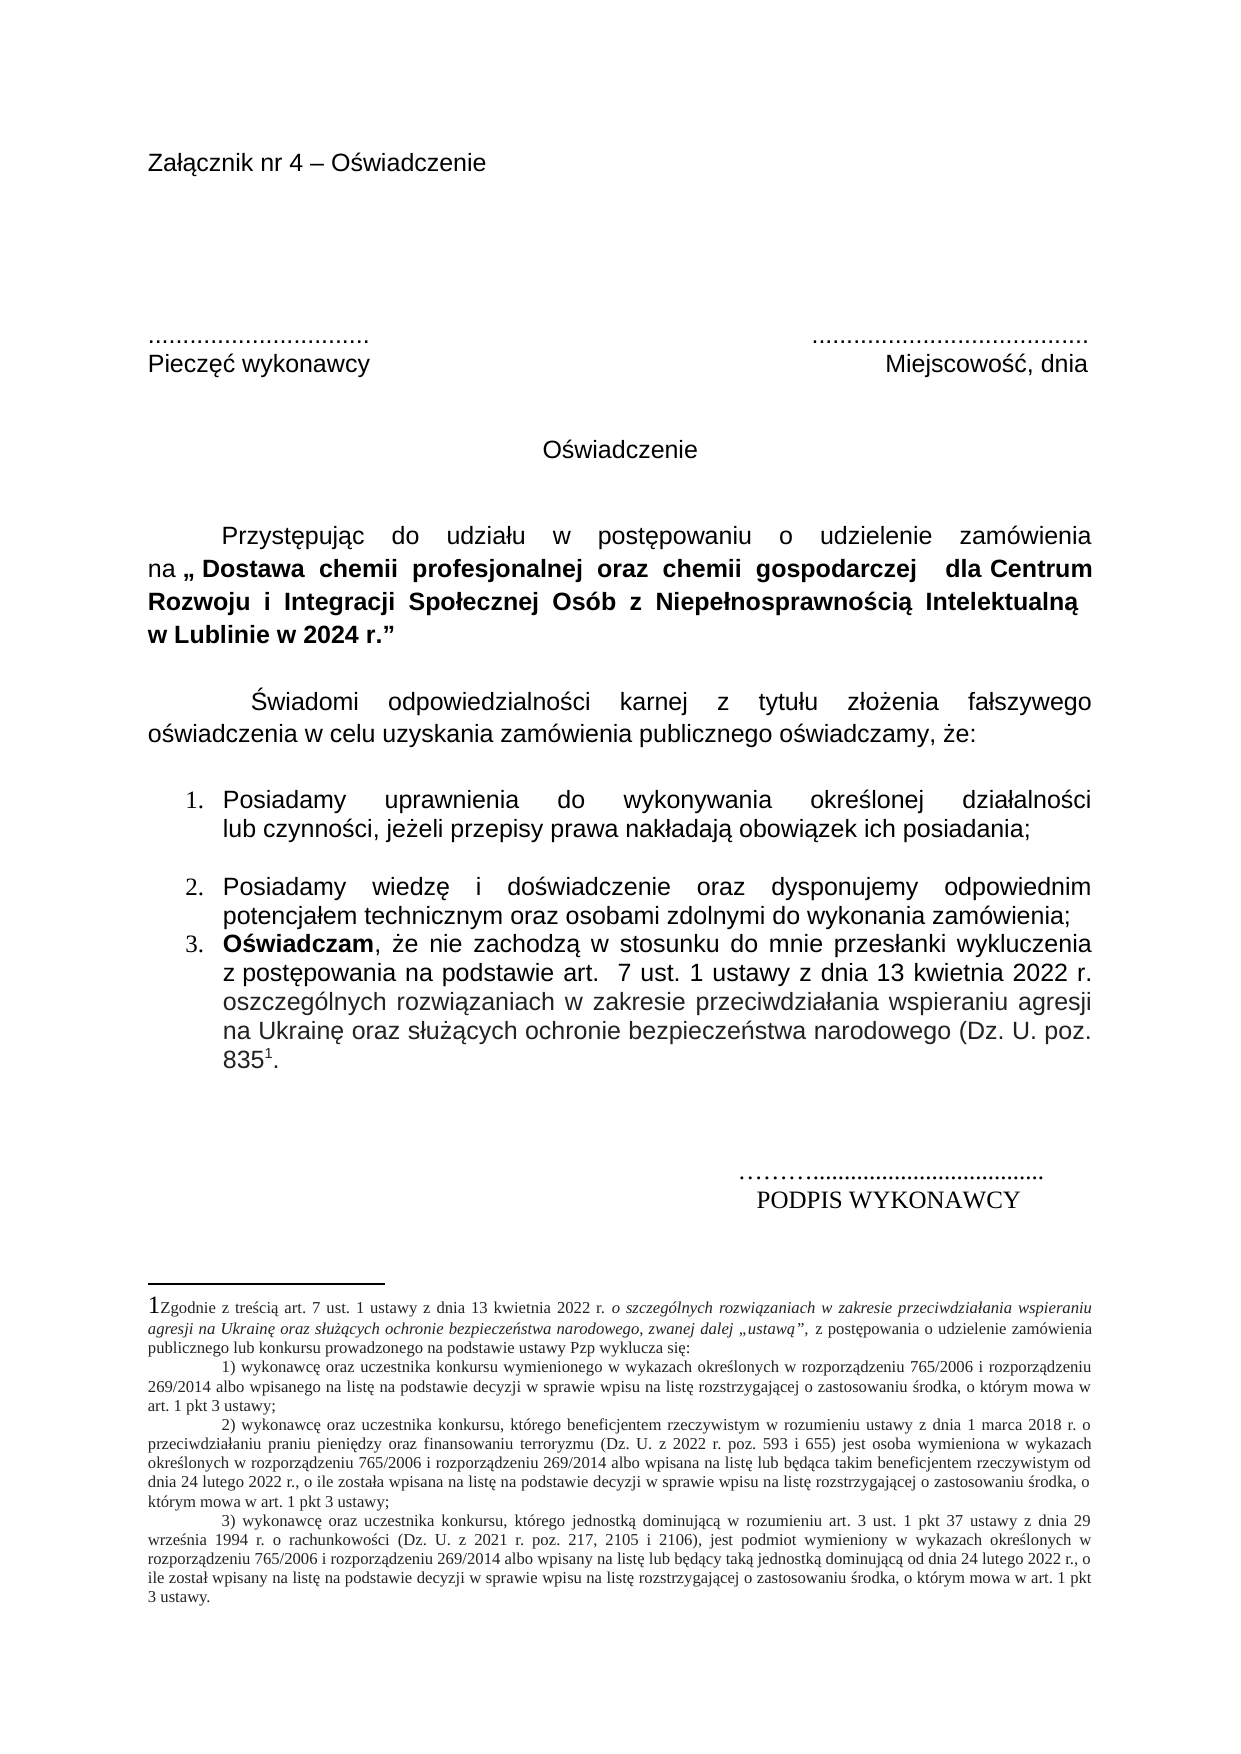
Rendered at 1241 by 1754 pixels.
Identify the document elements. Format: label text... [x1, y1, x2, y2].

text Załącznik nr 4 – Oświadczenie [148, 148, 1093, 176]
list 2) wykonawcę oraz uczestnika konkursu, którego beneficjentem rzeczywistym w rozumieniu ustawy z dnia 1 marca 2018 r. o przeciwdziałaniu praniu pieniędzy oraz finansowaniu terroryzmu (Dz. U. z 2022 r. poz. 593 i 655) jest osoba wymieniona w wykazach określonych w rozporządzeniu 765/2006 i rozporządzeniu 269/2014 albo wpisana na listę lub będąca takim beneficjentem rzeczywistym od dnia 24 lutego 2022 r., o ile została wpisana na listę na podstawie decyzji w sprawie wpisu na listę rozstrzygającej o zastosowaniu środka, o którym mowa w art. 1 pkt 3 ustawy; [148, 1415, 1093, 1511]
list PODPIS WYKONAWCY [664, 1185, 1093, 1213]
text ................................ ........................................ [148, 320, 1093, 349]
text Oświadczenie [148, 435, 1093, 464]
text Pieczęć wykonawcy Miejscowość, dnia [148, 349, 1093, 378]
list Oświadczam, że nie zachodzą w stosunku do mnie przesłanki wykluczenia z postępowania na podstawie art. 7 ust. 1 ustawy z dnia 13 kwietnia 2022 r. oszczególnych rozwiązaniach w zakresie przeciwdziałania wspieraniu agresji na Ukrainę oraz służących ochronie bezpieczeństwa narodowego (Dz. U. poz. 835. [185, 929, 1093, 1073]
list ………..................................... [664, 1156, 1093, 1185]
list Posiadamy uprawnienia do wykonywania określonej działalności lub czynności, jeżeli przepisy prawa nakładają obowiązek ich posiadania; [185, 786, 1093, 843]
list Posiadamy wiedzę i doświadczenie oraz dysponujemy odpowiednim potencjałem technicznym oraz osobami zdolnymi do wykonania zamówienia; [185, 872, 1093, 929]
list 3) wykonawcę oraz uczestnika konkursu, którego jednostką dominującą w rozumieniu art. 3 ust. 1 pkt 37 ustawy z dnia 29 września 1994 r. o rachunkowości (Dz. U. z 2021 r. poz. 217, 2105 i 2106), jest podmiot wymieniony w wykazach określonych w rozporządzeniu 765/2006 i rozporządzeniu 269/2014 albo wpisany na listę lub będący taką jednostką dominującą od dnia 24 lutego 2022 r., o ile został wpisany na listę na podstawie decyzji w sprawie wpisu na listę rozstrzygającej o zastosowaniu środka, o którym mowa w art. 1 pkt 3 ustawy. [148, 1511, 1093, 1606]
text Przystępując do udziału w postępowaniu o udzielenie zamówienia na „ Dostawa chemii profesjonalnej oraz chemii gospodarczej dla Centrum Rozwoju i Integracji Społecznej Osób z Niepełnosprawnością Intelektualną w Lublinie w 2024 r.” [148, 521, 1093, 649]
list 1) wykonawcę oraz uczestnika konkursu wymienionego w wykazach określonych w rozporządzeniu 765/2006 i rozporządzeniu 269/2014 albo wpisanego na listę na podstawie decyzji w sprawie wpisu na listę rozstrzygającej o zastosowaniu środka, o którym mowa w art. 1 pkt 3 ustawy; [148, 1357, 1093, 1415]
list Zgodnie z treścią art. 7 ust. 1 ustawy z dnia 13 kwietnia 2022 r. o szczególnych rozwiązaniach w zakresie przeciwdziałania wspieraniu agresji na Ukrainę oraz służących ochronie bezpieczeństwa narodowego, zwanej dalej „ustawą”, z postępowania o udzielenie zamówienia publicznego lub konkursu prowadzonego na podstawie ustawy Pzp wyklucza się: [148, 1290, 1093, 1357]
text Świadomi odpowiedzialności karnej z tytułu złożenia fałszywego oświadczenia w celu uzyskania zamówienia publicznego oświadczamy, że: [148, 686, 1093, 748]
